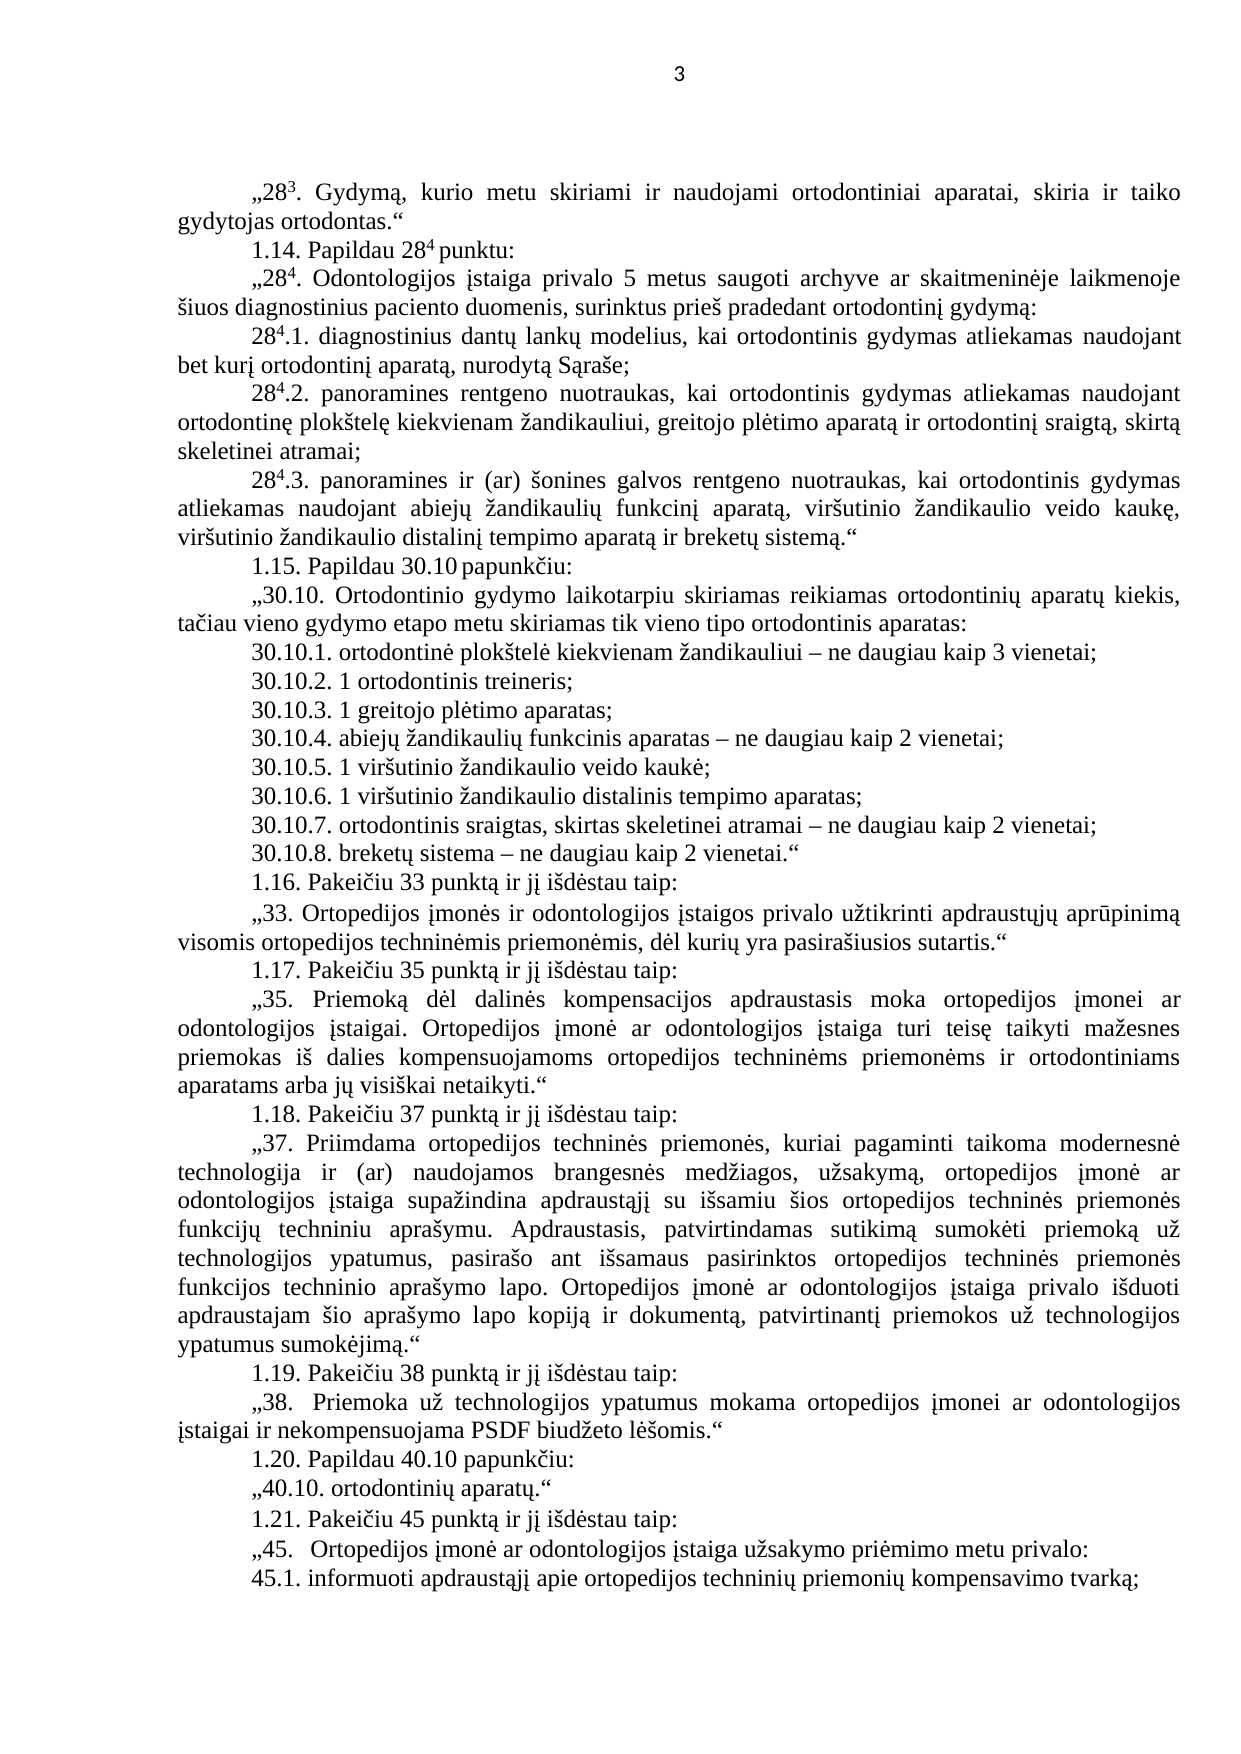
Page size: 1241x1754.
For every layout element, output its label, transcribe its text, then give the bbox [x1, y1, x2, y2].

text 1.18. Pakeičiu 37 punktą ir jį išdėstau taip: [177, 1099, 1181, 1128]
text „40.10. ortodontinių aparatų.“ [177, 1473, 1181, 1502]
text 30.10.5. 1 viršutinio žandikaulio veido kaukė; [177, 752, 1181, 781]
text „37. Priimdama ortopedijos techninės priemonės, kuriai pagaminti taikoma modernesnė technologija ir (ar) naudojamos brangesnės medžiagos, užsakymą, ortopedijos įmonė ar odontologijos įstaiga supažindina apdraustąjį su išsamiu šios ortopedijos techninės priemonės funkcijų techniniu aprašymu. Apdraustasis, patvirtindamas sutikimą sumokėti priemoką už technologijos ypatumus, pasirašo ant išsamaus pasirinktos ortopedijos techninės priemonės funkcijos techninio aprašymo lapo. Ortopedijos įmonė ar odontologijos įstaiga privalo išduoti apdraustajam šio aprašymo lapo kopiją ir dokumentą, patvirtinantį priemokos už technologijos ypatumus sumokėjimą.“ [177, 1128, 1181, 1358]
text 284.3. panoramines ir (ar) šonines galvos rentgeno nuotraukas, kai ortodontinis gydymas atliekamas naudojant abiejų žandikaulių funkcinį aparatą, viršutinio žandikaulio veido kaukę, viršutinio žandikaulio distalinį tempimo aparatą ir breketų sistemą.“ [177, 465, 1181, 551]
text „38. Priemoka už technologijos ypatumus mokama ortopedijos įmonei ar odontologijos įstaigai ir nekompensuojama PSDF biudžeto lėšomis.“ [177, 1387, 1181, 1444]
text 30.10.4. abiejų žandikaulių funkcinis aparatas – ne daugiau kaip 2 vienetai; [177, 723, 1181, 752]
text 284.1. diagnostinius dantų lankų modelius, kai ortodontinis gydymas atliekamas naudojant bet kurį ortodontinį aparatą, nurodytą Sąraše; [177, 321, 1181, 378]
text 1.14. Papildau 284 punktu: [177, 235, 1181, 263]
text 1.15. Papildau 30.10 papunkčiu: [177, 551, 1181, 580]
text „35. Priemoką dėl dalinės kompensacijos apdraustasis moka ortopedijos įmonei ar odontologijos įstaigai. Ortopedijos įmonė ar odontologijos įstaiga turi teisę taikyti mažesnes priemokas iš dalies kompensuojamoms ortopedijos techninėms priemonėms ir ortodontiniams aparatams arba jų visiškai netaikyti.“ [177, 984, 1181, 1099]
text 284.2. panoramines rentgeno nuotraukas, kai ortodontinis gydymas atliekamas naudojant ortodontinę plokštelę kiekvienam žandikauliui, greitojo plėtimo aparatą ir ortodontinį sraigtą, skirtą skeletinei atramai; [177, 378, 1181, 465]
text 45.1. informuoti apdraustąjį apie ortopedijos techninių priemonių kompensavimo tvarką; [177, 1563, 1181, 1592]
text 1.19. Pakeičiu 38 punktą ir jį išdėstau taip: [177, 1358, 1181, 1387]
text 30.10.3. 1 greitojo plėtimo aparatas; [177, 695, 1181, 723]
text 1.17. Pakeičiu 35 punktą ir jį išdėstau taip: [177, 955, 1181, 984]
text 30.10.7. ortodontinis sraigtas, skirtas skeletinei atramai – ne daugiau kaip 2 vienetai; [177, 810, 1181, 838]
text „45. Ortopedijos įmonė ar odontologijos įstaiga užsakymo priėmimo metu privalo: [177, 1534, 1181, 1563]
text 30.10.6. 1 viršutinio žandikaulio distalinis tempimo aparatas; [177, 781, 1181, 810]
text 1.21. Pakeičiu 45 punktą ir jį išdėstau taip: [177, 1504, 1181, 1532]
text 1.20. Papildau 40.10 papunkčiu: [177, 1444, 1181, 1473]
text „30.10. Ortodontinio gydymo laikotarpiu skiriamas reikiamas ortodontinių aparatų kiekis, tačiau vieno gydymo etapo metu skiriamas tik vieno tipo ortodontinis aparatas: [177, 580, 1181, 637]
text 30.10.2. 1 ortodontinis treineris; [177, 666, 1181, 695]
text „33. Ortopedijos įmonės ir odontologijos įstaigos privalo užtikrinti apdraustųjų aprūpinimą visomis ortopedijos techninėmis priemonėmis, dėl kurių yra pasirašiusios sutartis.“ [177, 898, 1181, 955]
text 30.10.1. ortodontinė plokštelė kiekvienam žandikauliui – ne daugiau kaip 3 vienetai; [177, 637, 1181, 666]
text „284. Odontologijos įstaiga privalo 5 metus saugoti archyve ar skaitmeninėje laikmenoje šiuos diagnostinius paciento duomenis, surinktus prieš pradedant ortodontinį gydymą: [177, 263, 1181, 321]
text 30.10.8. breketų sistema – ne daugiau kaip 2 vienetai.“ [177, 838, 1181, 867]
text „283. Gydymą, kurio metu skiriami ir naudojami ortodontiniai aparatai, skiria ir taiko gydytojas ortodontas.“ [177, 177, 1181, 235]
text 1.16. Pakeičiu 33 punktą ir jį išdėstau taip: [177, 867, 1181, 896]
